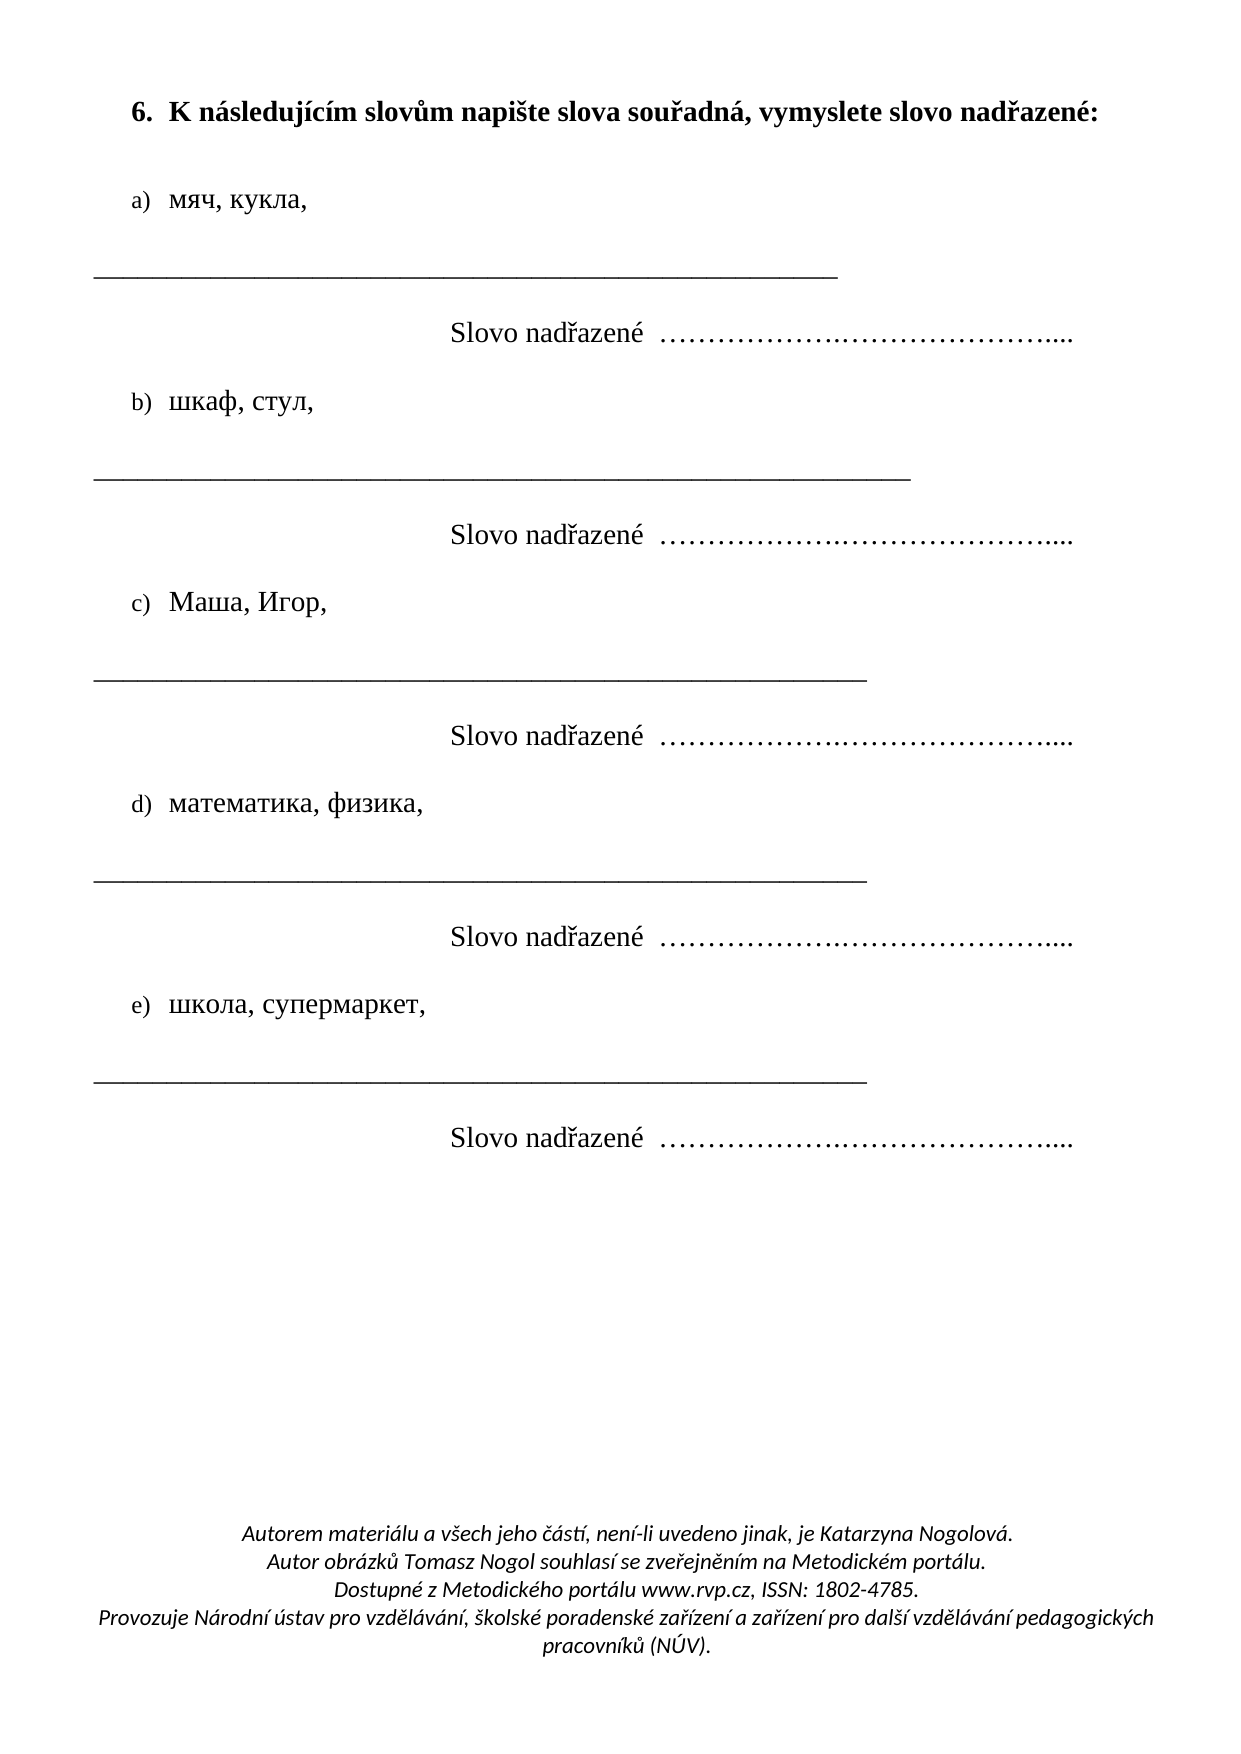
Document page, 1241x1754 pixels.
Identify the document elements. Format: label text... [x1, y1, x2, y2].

text Slovo nadřazené ……………….………………….... [94, 718, 1162, 752]
list мяч, кукла, [131, 181, 1162, 215]
text Slovo nadřazené ……………….………………….... [94, 919, 1162, 953]
list Маша, Игор, [131, 584, 1162, 617]
text Slovo nadřazené ……………….………………….... [94, 517, 1162, 550]
text _____________________________________________________ [94, 651, 1162, 684]
list K následujícím slovům napište slova souřadná, vymyslete slovo nadřazené: [131, 94, 1162, 127]
text ___________________________________________________ [94, 248, 1162, 282]
text ________________________________________________________ [94, 450, 1162, 483]
list школа, супермаркет, [131, 986, 1162, 1020]
text _____________________________________________________ [94, 852, 1162, 886]
list шкаф, стул, [131, 383, 1162, 416]
list математика, физика, [131, 785, 1162, 819]
text Slovo nadřazené ……………….………………….... [94, 1121, 1162, 1154]
text _____________________________________________________ [94, 1053, 1162, 1087]
text Slovo nadřazené ……………….………………….... [94, 316, 1162, 349]
